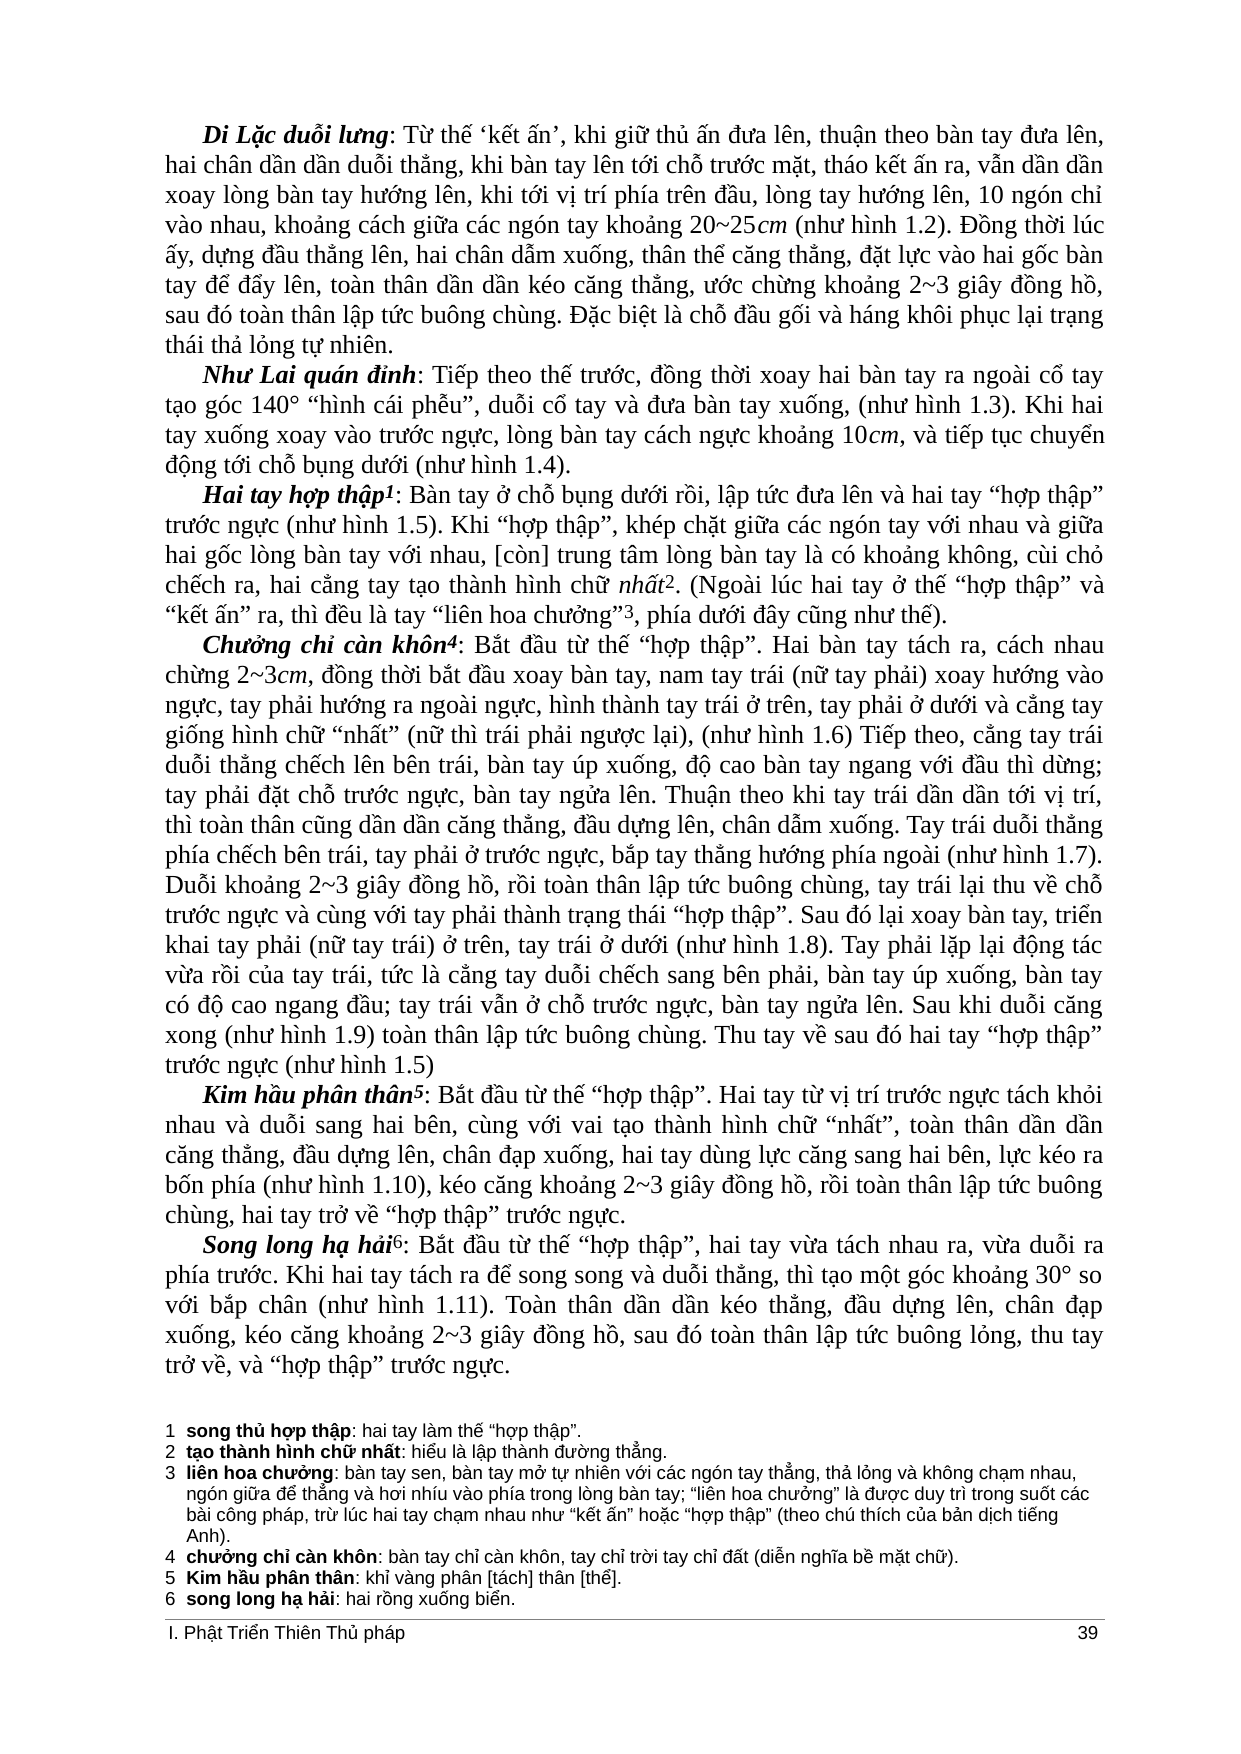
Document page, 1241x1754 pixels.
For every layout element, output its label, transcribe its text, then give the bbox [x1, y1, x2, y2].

text Kim hầu phân thân: khỉ vàng phân [tách] thân [thể]. [165, 1568, 1105, 1589]
text Chưởng chỉ càn khôn: Bắt đầu từ thế “hợp thập”. Hai bàn tay tách ra, cách nhau chừng 2~3cm, đồng thời bắt đầu xoay bàn tay, nam tay trái (nữ tay phải) xoay hướng vào ngực, tay phải hướng ra ngoài ngực, hình thành tay trái ở trên, tay phải ở dưới và cẳng tay giống hình chữ “nhất” (nữ thì trái phải ngược lại), (như hình 1.6) Tiếp theo, cẳng tay trái duỗi thẳng chếch lên bên trái, bàn tay úp xuống, độ cao bàn tay ngang với đầu thì dừng; tay phải đặt chỗ trước ngực, bàn tay ngửa lên. Thuận theo khi tay trái dần dần tới vị trí, thì toàn thân cũng dần dần căng thẳng, đầu dựng lên, chân dẫm xuống. Tay trái duỗi thẳng phía chếch bên trái, tay phải ở trước ngực, bắp tay thẳng hướng phía ngoài (như hình 1.7). Duỗi khoảng 2~3 giây đồng hồ, rồi toàn thân lập tức buông chùng, tay trái lại thu về chỗ trước ngực và cùng với tay phải thành trạng thái “hợp thập”. Sau đó lại xoay bàn tay, triển khai tay phải (nữ tay trái) ở trên, tay trái ở dưới (như hình 1.8). Tay phải lặp lại động tác vừa rồi của tay trái, tức là cẳng tay duỗi chếch sang bên phải, bàn tay úp xuống, bàn tay có độ cao ngang đầu; tay trái vẫn ở chỗ trước ngực, bàn tay ngửa lên. Sau khi duỗi căng xong (như hình 1.9) toàn thân lập tức buông chùng. Thu tay về sau đó hai tay “hợp thập” trước ngực (như hình 1.5) [165, 630, 1105, 1080]
text Hai tay hợp thập: Bàn tay ở chỗ bụng dưới rồi, lập tức đưa lên và hai tay “hợp thập” trước ngực (như hình 1.5). Khi “hợp thập”, khép chặt giữa các ngón tay với nhau và giữa hai gốc lòng bàn tay với nhau, [còn] trung tâm lòng bàn tay là có khoảng không, cùi chỏ chếch ra, hai cẳng tay tạo thành hình chữ nhất. (Ngoài lúc hai tay ở thế “hợp thập” và “kết ấn” ra, thì đều là tay “liên hoa chưởng”, phía dưới đây cũng như thế). [165, 480, 1105, 630]
text song long hạ hải: hai rồng xuống biển. [165, 1589, 1105, 1610]
text tạo thành hình chữ nhất: hiểu là lập thành đường thẳng. [165, 1442, 1105, 1463]
text song thủ hợp thập: hai tay làm thế “hợp thập”. [165, 1421, 1105, 1442]
text chưởng chỉ càn khôn: bàn tay chỉ càn khôn, tay chỉ trời tay chỉ đất (diễn nghĩa bề mặt chữ). [165, 1547, 1105, 1568]
text Kim hầu phân thân: Bắt đầu từ thế “hợp thập”. Hai tay từ vị trí trước ngực tách khỏi nhau và duỗi sang hai bên, cùng với vai tạo thành hình chữ “nhất”, toàn thân dần dần căng thẳng, đầu dựng lên, chân đạp xuống, hai tay dùng lực căng sang hai bên, lực kéo ra bốn phía (như hình 1.10), kéo căng khoảng 2~3 giây đồng hồ, rồi toàn thân lập tức buông chùng, hai tay trở về “hợp thập” trước ngực. [165, 1080, 1105, 1230]
text Song long hạ hải: Bắt đầu từ thế “hợp thập”, hai tay vừa tách nhau ra, vừa duỗi ra phía trước. Khi hai tay tách ra để song song và duỗi thẳng, thì tạo một góc khoảng 30° so với bắp chân (như hình 1.11). Toàn thân dần dần kéo thẳng, đầu dựng lên, chân đạp xuống, kéo căng khoảng 2~3 giây đồng hồ, sau đó toàn thân lập tức buông lỏng, thu tay trở về, và “hợp thập” trước ngực. [165, 1230, 1105, 1380]
text liên hoa chưởng: bàn tay sen, bàn tay mở tự nhiên với các ngón tay thẳng, thả lỏng và không chạm nhau, ngón giữa để thẳng và hơi nhíu vào phía trong lòng bàn tay; “liên hoa chưởng” là được duy trì trong suốt các bài công pháp, trừ lúc hai tay chạm nhau như “kết ấn” hoặc “hợp thập” (theo chú thích của bản dịch tiếng Anh). [165, 1463, 1105, 1547]
text Di Lặc duỗi lưng: Từ thế ‘kết ấn’, khi giữ thủ ấn đưa lên, thuận theo bàn tay đưa lên, hai chân dần dần duỗi thẳng, khi bàn tay lên tới chỗ trước mặt, tháo kết ấn ra, vẫn dần dần xoay lòng bàn tay hướng lên, khi tới vị trí phía trên đầu, lòng tay hướng lên, 10 ngón chỉ vào nhau, khoảng cách giữa các ngón tay khoảng 20~25cm (như hình 1.2). Đồng thời lúc ấy, dựng đầu thẳng lên, hai chân dẫm xuống, thân thể căng thẳng, đặt lực vào hai gốc bàn tay để đẩy lên, toàn thân dần dần kéo căng thẳng, ước chừng khoảng 2~3 giây đồng hồ, sau đó toàn thân lập tức buông chùng. Đặc biệt là chỗ đầu gối và háng khôi phục lại trạng thái thả lỏng tự nhiên. [165, 120, 1105, 360]
text Như Lai quán đỉnh: Tiếp theo thế trước, đồng thời xoay hai bàn tay ra ngoài cổ tay tạo góc 140° “hình cái phễu”, duỗi cổ tay và đưa bàn tay xuống, (như hình 1.3). Khi hai tay xuống xoay vào trước ngực, lòng bàn tay cách ngực khoảng 10cm, và tiếp tục chuyển động tới chỗ bụng dưới (như hình 1.4). [165, 360, 1105, 480]
